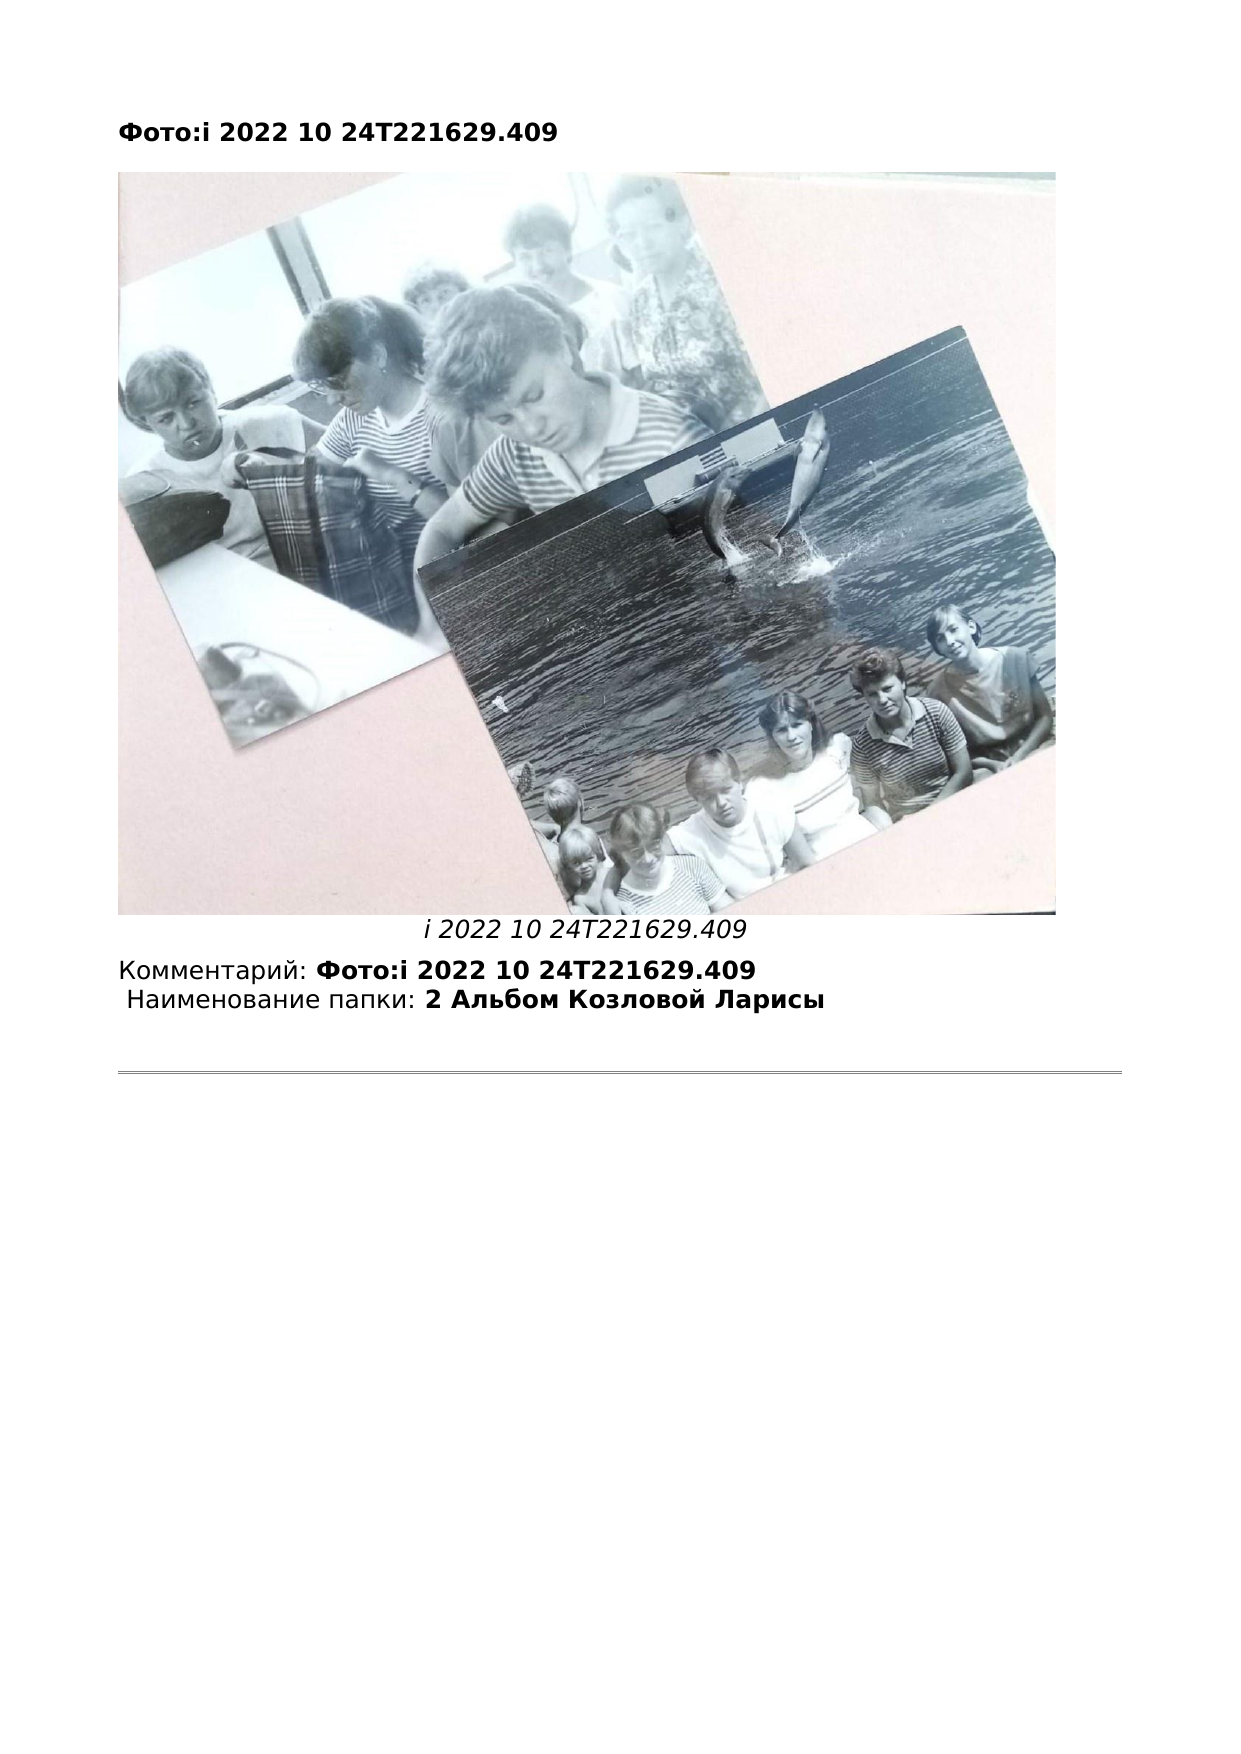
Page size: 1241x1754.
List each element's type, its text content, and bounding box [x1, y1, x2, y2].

text i 2022 10 24T221629.409 [118, 915, 1056, 944]
subtitle Фото:i 2022 10 24T221629.409 [118, 118, 1122, 147]
picture [118, 172, 1056, 915]
text Комментарий: Фото:i 2022 10 24T221629.409 Наименование папки: 2 Альбом Козловой Ларисы [118, 957, 1122, 1044]
